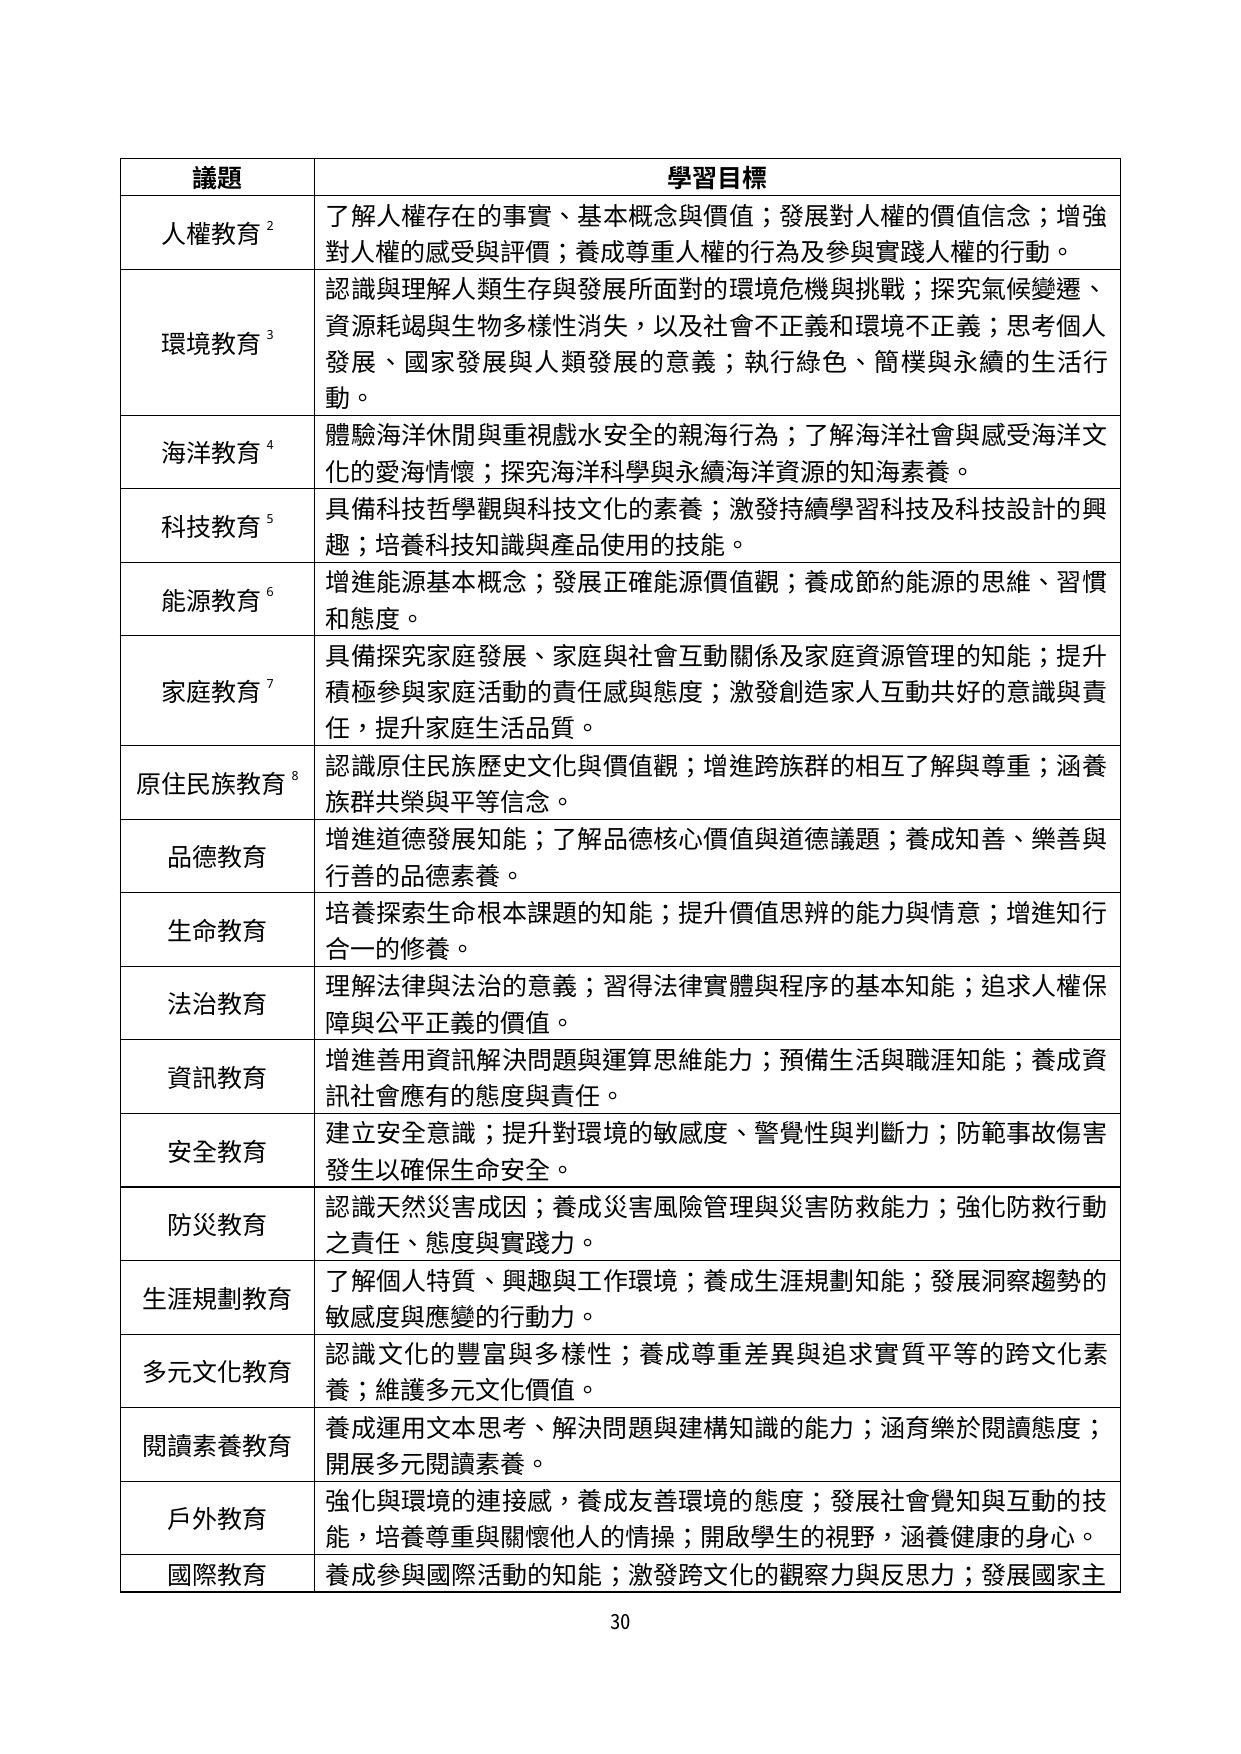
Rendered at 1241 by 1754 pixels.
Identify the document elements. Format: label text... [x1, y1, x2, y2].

table_cell 認識原住民族歷史文化與價值觀；增進跨族群的相互了解與尊重；涵養族群共榮與平等信念。 [315, 746, 1120, 819]
table_cell 安全教育 [121, 1114, 314, 1186]
table_cell 建立安全意識；提升對環境的敏感度、警覺性與判斷力；防範事故傷害發生以確保生命安全。 [315, 1114, 1120, 1186]
table_cell 具備科技哲學觀與科技文化的素養；激發持續學習科技及科技設計的興趣；培養科技知識與產品使用的技能。 [315, 489, 1120, 562]
table_cell 了解個人特質、興趣與工作環境；養成生涯規劃知能；發展洞察趨勢的敏感度與應變的行動力。 [315, 1261, 1120, 1333]
table_cell 增進道德發展知能；了解品德核心價值與道德議題；養成知善、樂善與行善的品德素養。 [315, 820, 1120, 892]
table_cell 能源教育6 [121, 563, 314, 635]
table_cell 防災教育 [121, 1188, 314, 1260]
table_cell 國際教育 [121, 1555, 314, 1591]
table_cell 強化與環境的連接感，養成友善環境的態度；發展社會覺知與互動的技能，培養尊重與關懷他人的情操；開啟學生的視野，涵養健康的身心。 [315, 1482, 1120, 1554]
table_cell 體驗海洋休閒與重視戲水安全的親海行為；了解海洋社會與感受海洋文化的愛海情懷；探究海洋科學與永續海洋資源的知海素養。 [315, 416, 1120, 488]
table_cell 人權教育2 [121, 196, 314, 269]
table_cell 增進善用資訊解決問題與運算思維能力；預備生活與職涯知能；養成資訊社會應有的態度與責任。 [315, 1040, 1120, 1113]
table_cell 認識文化的豐富與多樣性；養成尊重差異與追求實質平等的跨文化素養；維護多元文化價值。 [315, 1335, 1120, 1407]
table_cell 生涯規劃教育 [121, 1261, 314, 1333]
table_cell 養成參與國際活動的知能；激發跨文化的觀察力與反思力；發展國家主 [315, 1555, 1120, 1591]
table_cell 家庭教育7 [121, 636, 314, 745]
table_cell 理解法律與法治的意義；習得法律實體與程序的基本知能；追求人權保障與公平正義的價值。 [315, 967, 1120, 1039]
table_cell 環境教育3 [121, 270, 314, 415]
table_cell 戶外教育 [121, 1482, 314, 1554]
table_cell 科技教育5 [121, 489, 314, 562]
table_cell 原住民族教育8 [121, 746, 314, 819]
table_cell 增進能源基本概念；發展正確能源價值觀；養成節約能源的思維、習慣和態度。 [315, 563, 1120, 635]
table_cell 多元文化教育 [121, 1335, 314, 1407]
table_cell 養成運用文本思考、解決問題與建構知識的能力；涵育樂於閱讀態度；開展多元閱讀素養。 [315, 1408, 1120, 1481]
table_cell 具備探究家庭發展、家庭與社會互動關係及家庭資源管理的知能；提升積極參與家庭活動的責任感與態度；激發創造家人互動共好的意識與責任，提升家庭生活品質。 [315, 636, 1120, 745]
table_cell 資訊教育 [121, 1040, 314, 1113]
table_cell 認識與理解人類生存與發展所面對的環境危機與挑戰；探究氣候變遷、資源耗竭與生物多樣性消失，以及社會不正義和環境不正義；思考個人發展、國家發展與人類發展的意義；執行綠色、簡樸與永續的生活行動。 [315, 270, 1120, 415]
table_cell 海洋教育4 [121, 416, 314, 488]
table_cell 生命教育 [121, 893, 314, 966]
table_cell 品德教育 [121, 820, 314, 892]
table_cell 法治教育 [121, 967, 314, 1039]
table_header 議題 [121, 159, 314, 195]
table_cell 閱讀素養教育 [121, 1408, 314, 1481]
table_cell 培養探索生命根本課題的知能；提升價值思辨的能力與情意；增進知行合一的修養。 [315, 893, 1120, 966]
table_cell 認識天然災害成因；養成災害風險管理與災害防救能力；強化防救行動之責任、態度與實踐力。 [315, 1188, 1120, 1260]
table_header 學習目標 [315, 159, 1120, 195]
table_cell 了解人權存在的事實、基本概念與價值；發展對人權的價值信念；增強對人權的感受與評價；養成尊重人權的行為及參與實踐人權的行動。 [315, 196, 1120, 269]
